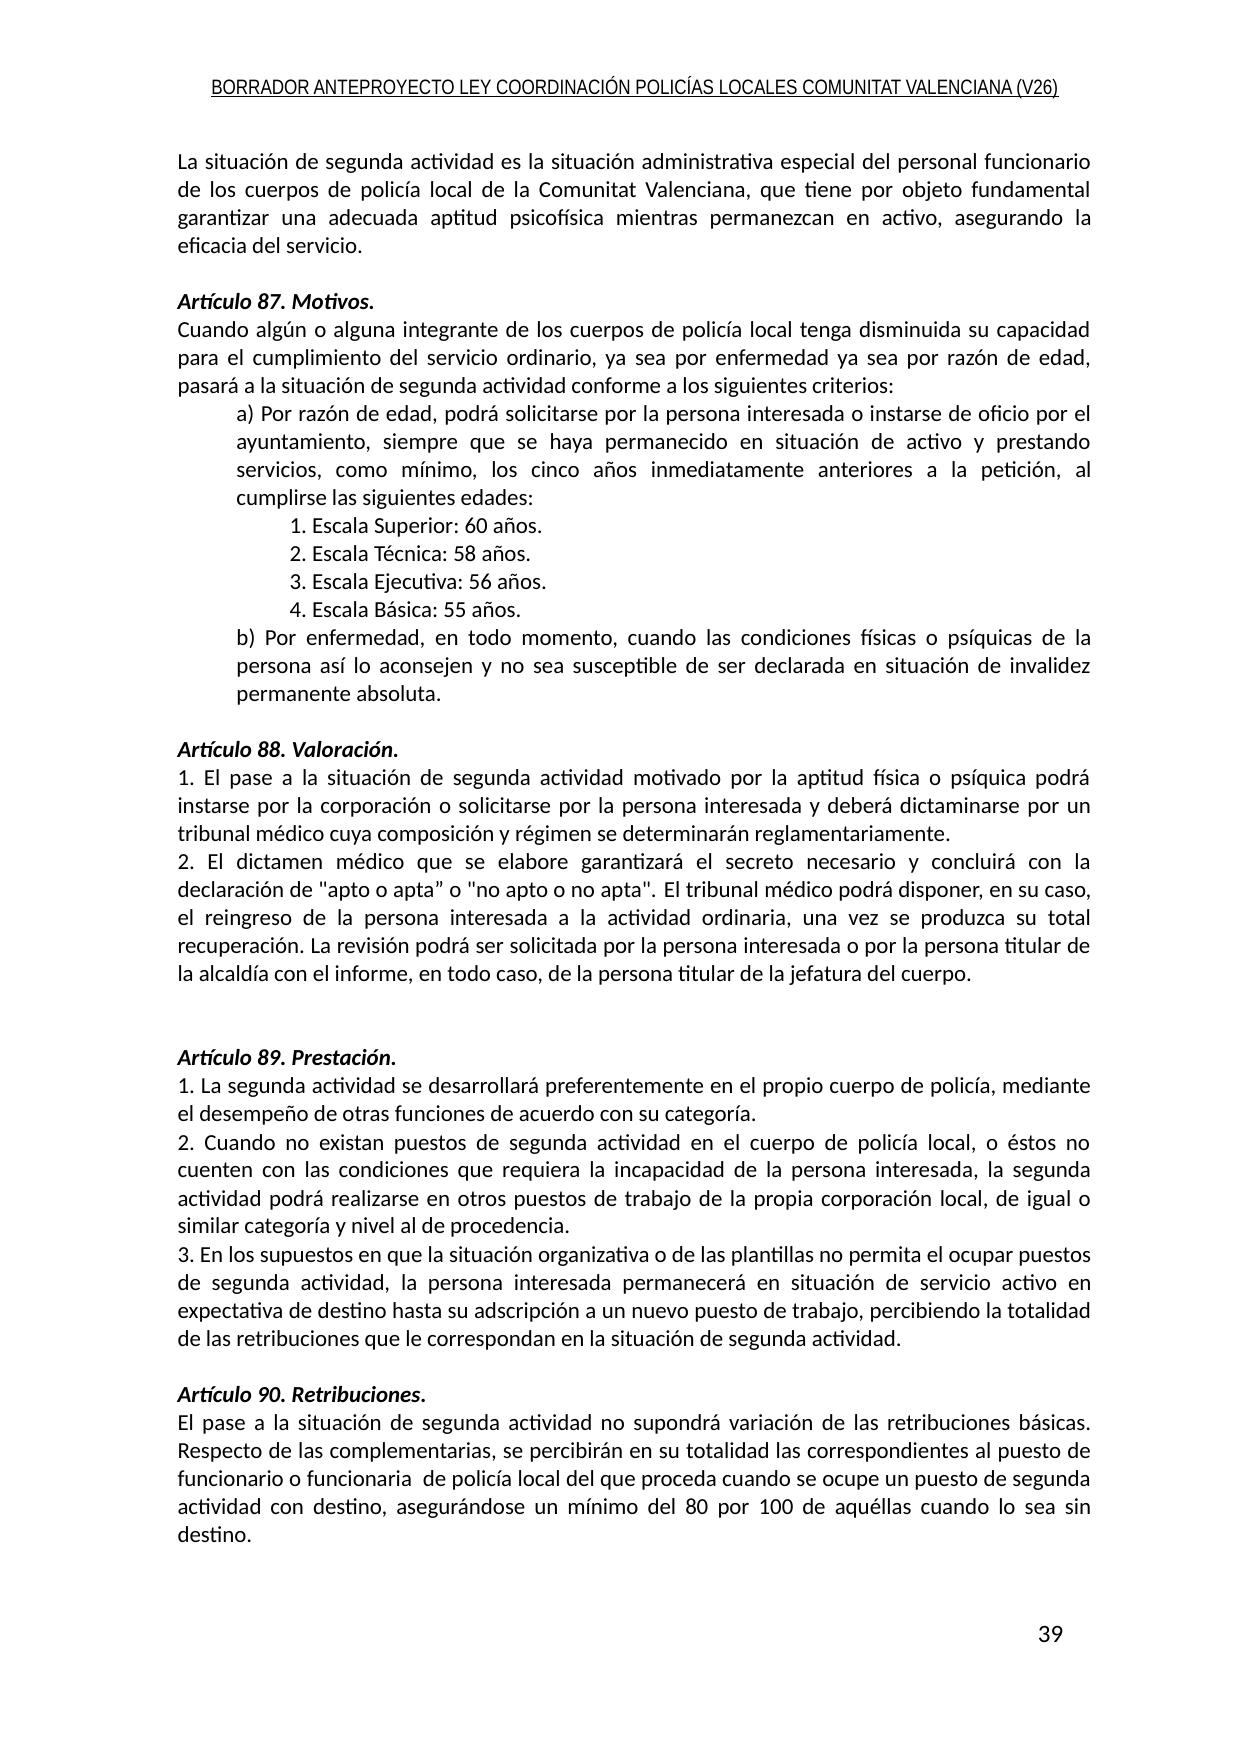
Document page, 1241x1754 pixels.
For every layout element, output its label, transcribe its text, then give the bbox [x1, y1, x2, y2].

text 4. Escala Básica: 55 años. [177, 595, 1092, 623]
text El pase a la situación de segunda actividad no supondrá variación de las retribuciones básicas. Respecto de las complementarias, se percibirán en su totalidad las correspondientes al puesto de funcionario o funcionaria de policía local del que proceda cuando se ocupe un puesto de segunda actividad con destino, asegurándose un mínimo del 80 por 100 de aquéllas cuando lo sea sin destino. [177, 1408, 1092, 1548]
text 2. Cuando no existan puestos de segunda actividad en el cuerpo de policía local, o éstos no cuenten con las condiciones que requiera la incapacidad de la persona interesada, la segunda actividad podrá realizarse en otros puestos de trabajo de la propia corporación local, de igual o similar categoría y nivel al de procedencia. [177, 1128, 1092, 1240]
subtitle Artículo 90. Retribuciones. [177, 1380, 1092, 1408]
text 3. En los supuestos en que la situación organizativa o de las plantillas no permita el ocupar puestos de segunda actividad, la persona interesada permanecerá en situación de servicio activo en expectativa de destino hasta su adscripción a un nuevo puesto de trabajo, percibiendo la totalidad de las retribuciones que le correspondan en la situación de segunda actividad. [177, 1240, 1092, 1352]
subtitle Artículo 87. Motivos. [177, 287, 1092, 315]
text 2. Escala Técnica: 58 años. [177, 539, 1092, 567]
text b) Por enfermedad, en todo momento, cuando las condiciones físicas o psíquicas de la persona así lo aconsejen y no sea susceptible de ser declarada en situación de invalidez permanente absoluta. [236, 623, 1092, 707]
text 1. Escala Superior: 60 años. [177, 511, 1092, 539]
text 1. El pase a la situación de segunda actividad motivado por la aptitud física o psíquica podrá instarse por la corporación o solicitarse por la persona interesada y deberá dictaminarse por un tribunal médico cuya composición y régimen se determinarán reglamentariamente. [177, 763, 1092, 847]
text La situación de segunda actividad es la situación administrativa especial del personal funcionario de los cuerpos de policía local de la Comunitat Valenciana, que tiene por objeto fundamental garantizar una adecuada aptitud psicofísica mientras permanezcan en activo, asegurando la eficacia del servicio. [177, 147, 1092, 259]
text Cuando algún o alguna integrante de los cuerpos de policía local tenga disminuida su capacidad para el cumplimiento del servicio ordinario, ya sea por enfermedad ya sea por razón de edad, pasará a la situación de segunda actividad conforme a los siguientes criterios: [177, 315, 1092, 399]
text 1. La segunda actividad se desarrollará preferentemente en el propio cuerpo de policía, mediante el desempeño de otras funciones de acuerdo con su categoría. [177, 1072, 1092, 1128]
subtitle Artículo 88. Valoración. [177, 735, 1092, 763]
text a) Por razón de edad, podrá solicitarse por la persona interesada o instarse de oficio por el ayuntamiento, siempre que se haya permanecido en situación de activo y prestando servicios, como mínimo, los cinco años inmediatamente anteriores a la petición, al cumplirse las siguientes edades: [236, 399, 1092, 511]
subtitle Artículo 89. Prestación. [177, 1043, 1092, 1072]
text 3. Escala Ejecutiva: 56 años. [177, 567, 1092, 595]
text 2. El dictamen médico que se elabore garantizará el secreto necesario y concluirá con la declaración de "apto o apta” o "no apto o no apta". El tribunal médico podrá disponer, en su caso, el reingreso de la persona interesada a la actividad ordinaria, una vez se produzca su total recuperación. La revisión podrá ser solicitada por la persona interesada o por la persona titular de la alcaldía con el informe, en todo caso, de la persona titular de la jefatura del cuerpo. [177, 847, 1092, 987]
